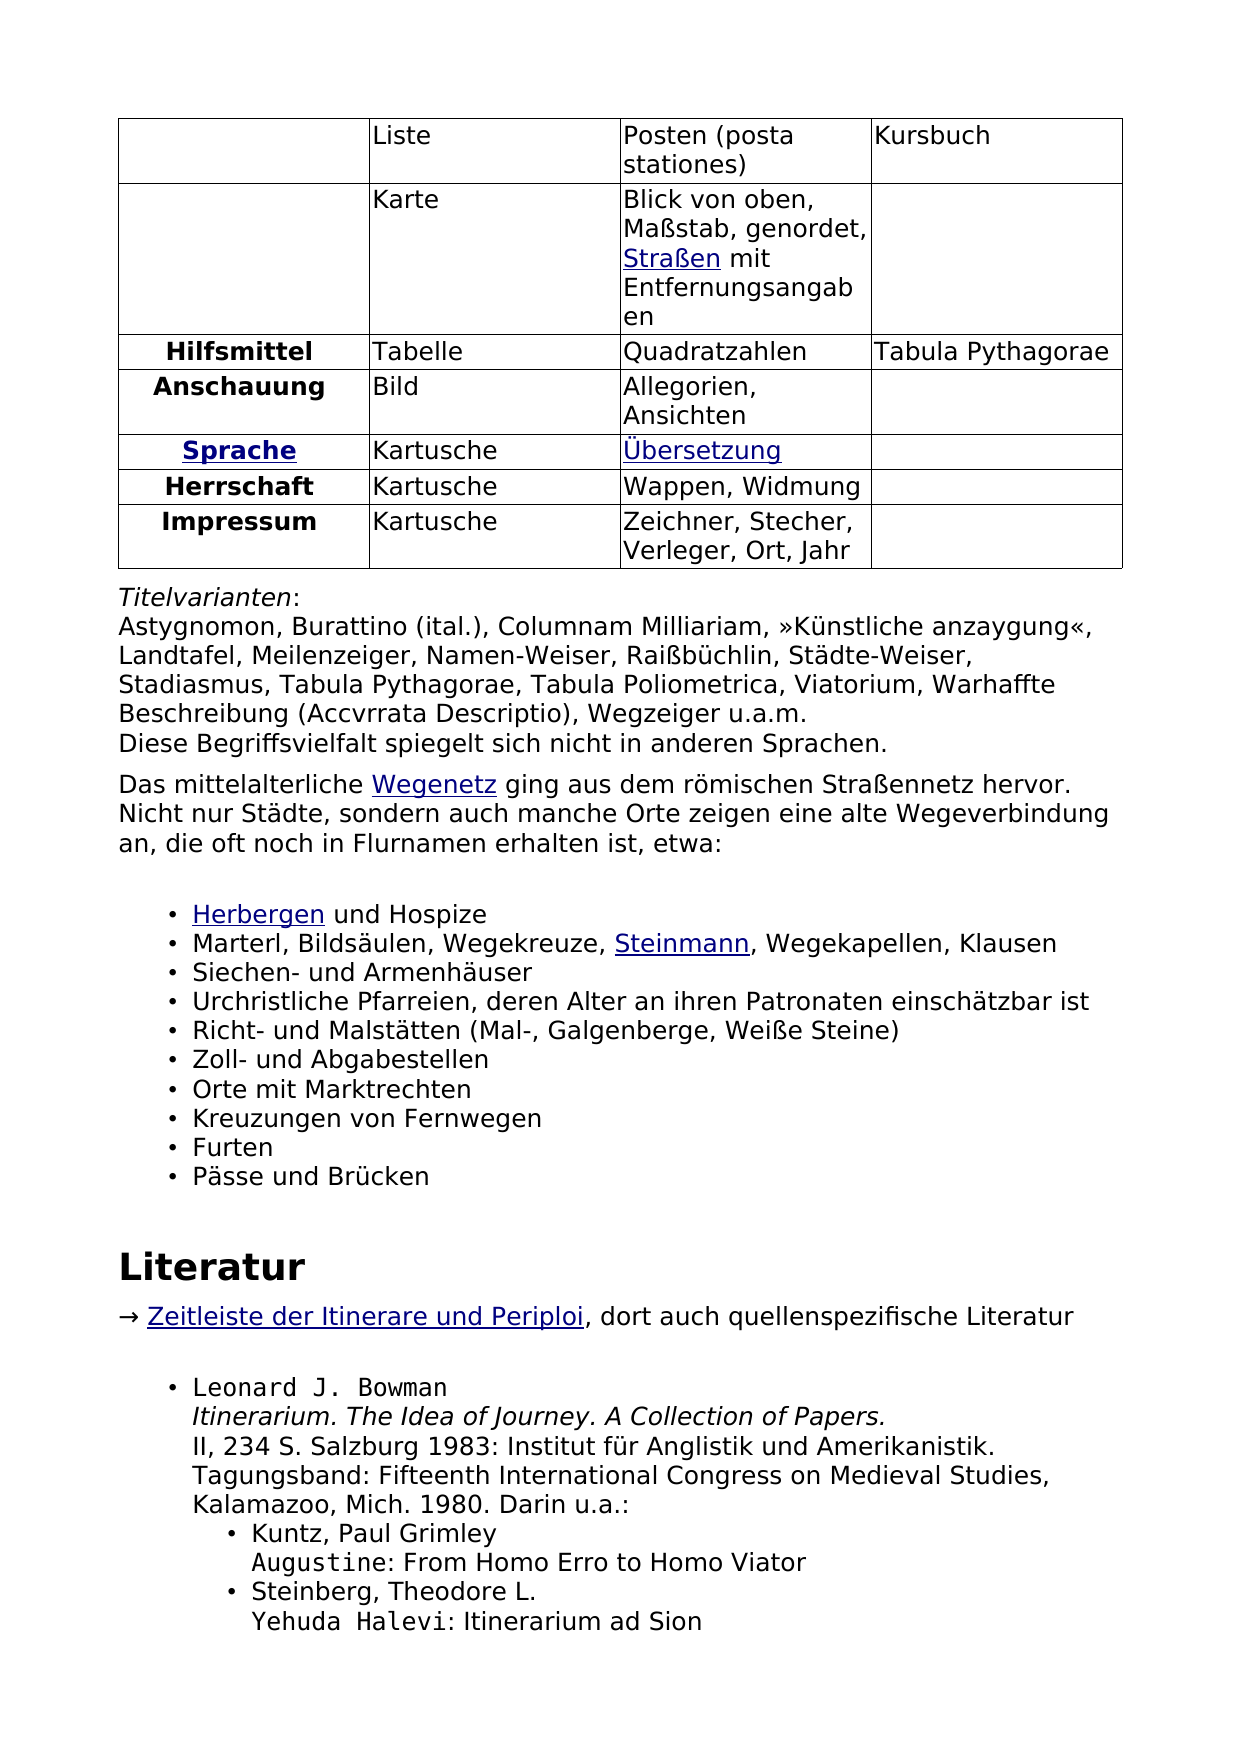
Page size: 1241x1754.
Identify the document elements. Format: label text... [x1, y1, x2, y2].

list Leonard J. Bowman Itinerarium. The Idea of Journey. A Collection of Papers. II, 234 S. Salzburg 1983: Institut für Anglistik und Amerikanistik. Tagungsband: Fifteenth International Congress on Medieval Studies, Kalamazoo, Mich. 1980. Darin u.a.: [177, 1373, 1122, 1519]
text Das mittelalterliche Wegenetz ging aus dem römischen Straßennetz hervor. Nicht nur Städte, sondern auch manche Orte zeigen eine alte Wegeverbindung an, die oft noch in Flurnamen erhalten ist, etwa: [118, 770, 1122, 858]
table_cell [872, 470, 1122, 504]
table_cell Anschauung [119, 370, 369, 433]
list Steinberg, Theodore L. Yehuda Halevi: Itinerarium ad Sion [236, 1577, 1122, 1636]
list Pässe und Brücken [177, 1162, 1122, 1192]
table_cell Wappen, Widmung [621, 470, 871, 504]
table_cell Kartusche [370, 505, 620, 568]
table_cell [872, 435, 1122, 469]
table_cell Liste [370, 119, 620, 182]
table_cell Tabula Pythagorae [872, 335, 1122, 369]
table_cell [872, 184, 1122, 334]
table_cell Karte [370, 184, 620, 334]
table_cell Herrschaft [119, 470, 369, 504]
table_cell Übersetzung [621, 435, 871, 469]
table_cell [119, 184, 369, 334]
table_cell [872, 370, 1122, 433]
list Furten [177, 1133, 1122, 1162]
table_cell Zeichner, Stecher, Verleger, Ort, Jahr [621, 505, 871, 568]
table_cell Kartusche [370, 470, 620, 504]
list Kreuzungen von Fernwegen [177, 1104, 1122, 1133]
table_cell Quadratzahlen [621, 335, 871, 369]
list Orte mit Marktrechten [177, 1075, 1122, 1104]
table_cell Kursbuch [872, 119, 1122, 182]
table_cell Tabelle [370, 335, 620, 369]
table_cell Allegorien, Ansichten [621, 370, 871, 433]
list Kuntz, Paul Grimley Augustine: From Homo Erro to Homo Viator [236, 1519, 1122, 1577]
list Marterl, Bildsäulen, Wegekreuze, Steinmann, Wegekapellen, Klausen [177, 929, 1122, 958]
table_cell Sprache [119, 435, 369, 469]
table_cell Kartusche [370, 435, 620, 469]
text → Zeitleiste der Itinerare und Periploi, dort auch quellenspezifische Literatur [118, 1302, 1122, 1331]
subtitle Literatur [118, 1246, 1122, 1290]
table_cell Impressum [119, 505, 369, 568]
table_cell Hilfsmittel [119, 335, 369, 369]
list Siechen- und Armenhäuser [177, 958, 1122, 987]
table_cell [872, 505, 1122, 568]
table_cell Blick von oben, Maßstab, genordet, Straßen mit Entfernungsangaben [621, 184, 871, 334]
list Urchristliche Pfarreien, deren Alter an ihren Patronaten einschätzbar ist [177, 987, 1122, 1017]
table_cell [119, 119, 369, 182]
text Titelvarianten: Astygnomon, Burattino (ital.), Columnam Milliariam, »Künstliche anzaygung«, Landtafel, Meilenzeiger, Namen-Weiser, Raißbüchlin, Städte-Weiser, Stadiasmus, Tabula Pythagorae, Tabula Poliometrica, Viatorium, Warhaffte Beschreibung (Accvrrata Descriptio), Wegzeiger u.a.m. Diese Begriffsvielfalt spiegelt sich nicht in anderen Sprachen. [118, 583, 1122, 758]
table_cell Bild [370, 370, 620, 433]
list Herbergen und Hospize [177, 900, 1122, 929]
list Zoll- und Abgabestellen [177, 1046, 1122, 1075]
table_cell Posten (posta stationes) [621, 119, 871, 182]
list Richt- und Malstätten (Mal-, Galgenberge, Weiße Steine) [177, 1017, 1122, 1046]
